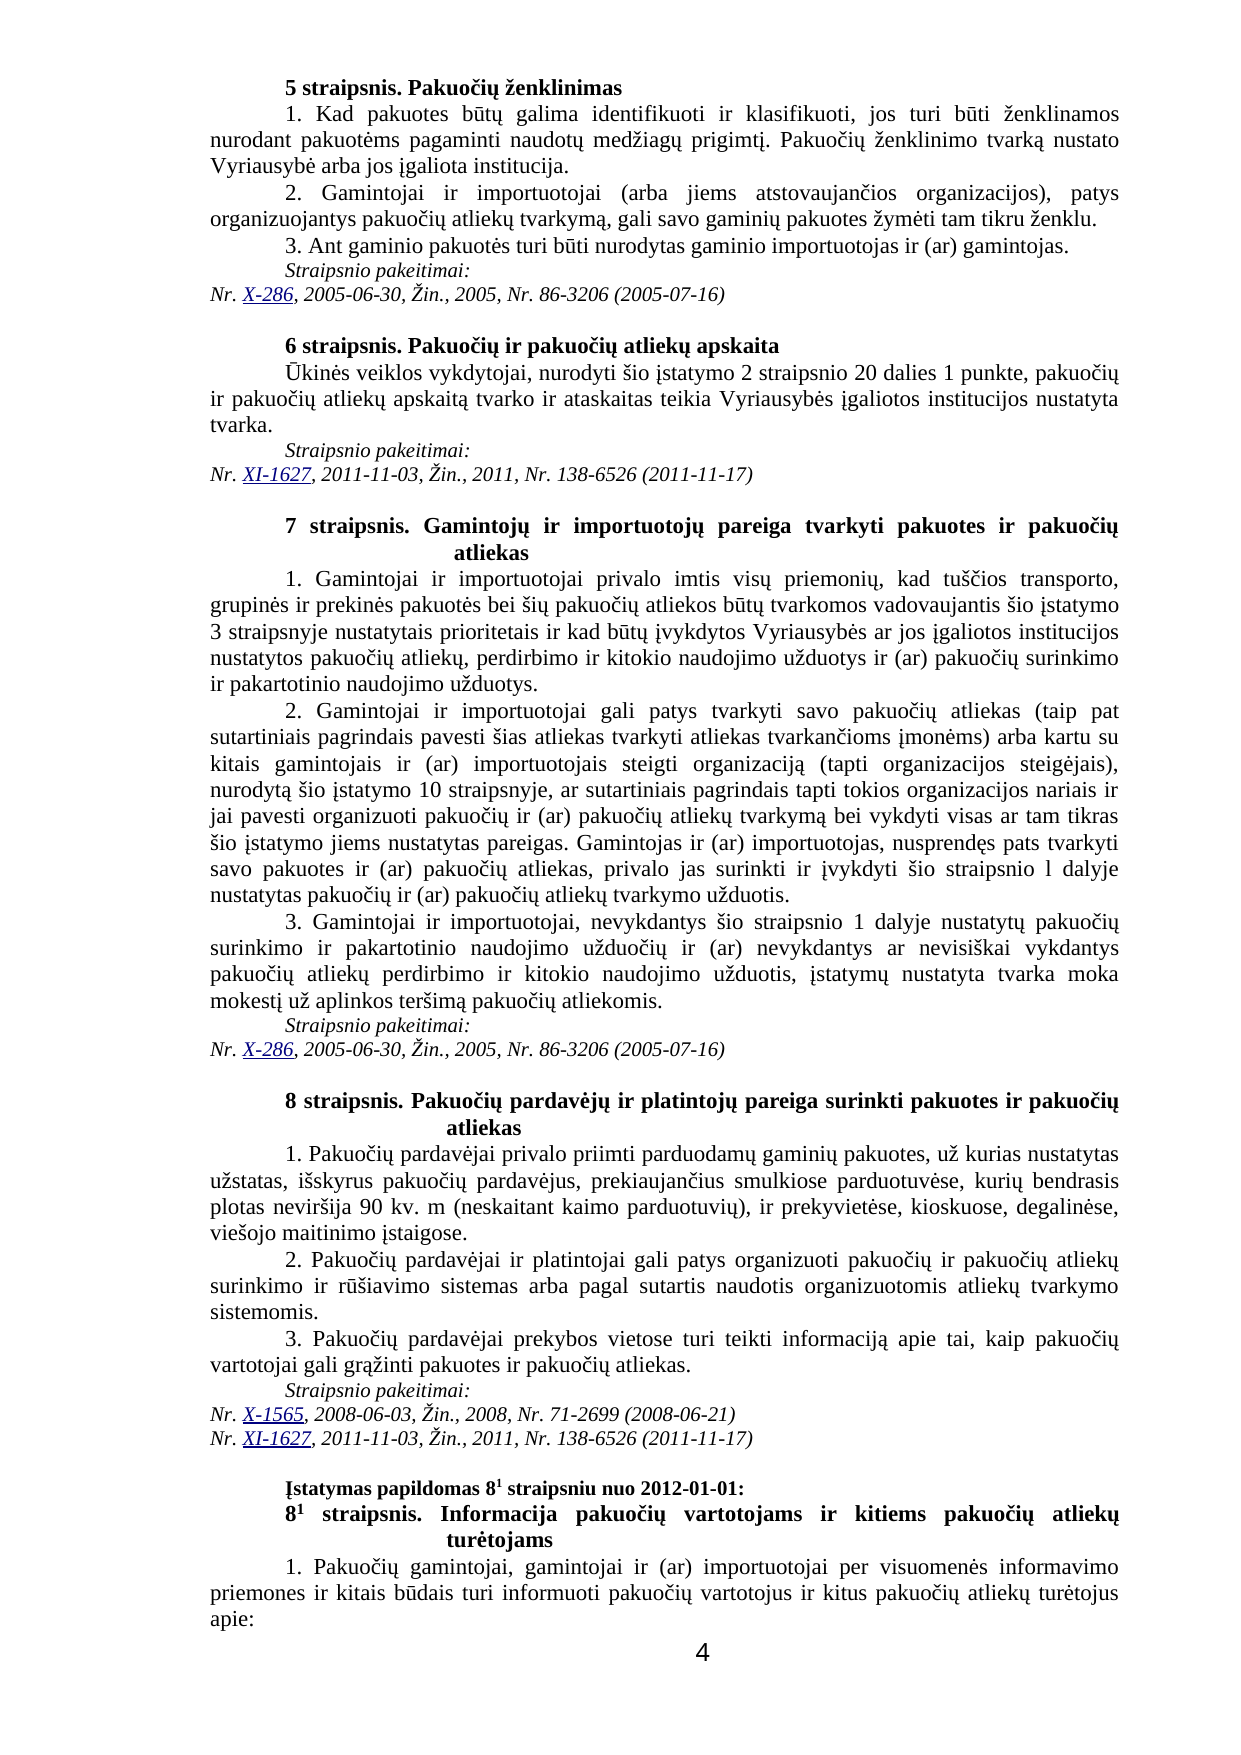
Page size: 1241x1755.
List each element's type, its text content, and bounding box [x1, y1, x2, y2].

text 3. Ant gaminio pakuotės turi būti nurodytas gaminio importuotojas ir (ar) gamintojas. [210, 232, 1120, 258]
text Ūkinės veiklos vykdytojai, nurodyti šio įstatymo 2 straipsnio 20 dalies 1 punkte, pakuočių ir pakuočių atliekų apskaitą tvarko ir ataskaitas teikia Vyriausybės įgaliotos institucijos nustatyta tvarka. [210, 359, 1120, 438]
text Straipsnio pakeitimai: [210, 1377, 1120, 1402]
text 1. Kad pakuotes būtų galima identifikuoti ir klasifikuoti, jos turi būti ženklinamos nurodant pakuotėms pagaminti naudotų medžiagų prigimtį. Pakuočių ženklinimo tvarką nustato Vyriausybė arba jos įgaliota institucija. [210, 100, 1120, 179]
text Nr. X-286, 2005-06-30, Žin., 2005, Nr. 86-3206 (2005-07-16) [210, 282, 1120, 306]
text Įstatymas papildomas 81 straipsniu nuo 2012-01-01: [210, 1476, 1120, 1500]
text 2. Pakuočių pardavėjai ir platintojai gali patys organizuoti pakuočių ir pakuočių atliekų surinkimo ir rūšiavimo sistemas arba pagal sutartis naudotis organizuotomis atliekų tvarkymo sistemomis. [210, 1246, 1120, 1325]
text 3. Pakuočių pardavėjai prekybos vietose turi teikti informaciją apie tai, kaip pakuočių vartotojai gali grąžinti pakuotes ir pakuočių atliekas. [210, 1325, 1120, 1377]
text 1. Pakuočių gamintojai, gamintojai ir (ar) importuotojai per visuomenės informavimo priemones ir kitais būdais turi informuoti pakuočių vartotojus ir kitus pakuočių atliekų turėtojus apie: [210, 1553, 1120, 1632]
text Straipsnio pakeitimai: [210, 438, 1120, 462]
text Nr. X-286, 2005-06-30, Žin., 2005, Nr. 86-3206 (2005-07-16) [210, 1037, 1120, 1061]
text 2. Gamintojai ir importuotojai (arba jiems atstovaujančios organizacijos), patys organizuojantys pakuočių atliekų tvarkymą, gali savo gaminių pakuotes žymėti tam tikru ženklu. [210, 179, 1120, 232]
text Straipsnio pakeitimai: [210, 1013, 1120, 1037]
text 1. Gamintojai ir importuotojai privalo imtis visų priemonių, kad tuščios transporto, grupinės ir prekinės pakuotės bei šių pakuočių atliekos būtų tvarkomos vadovaujantis šio įstatymo 3 straipsnyje nustatytais prioritetais ir kad būtų įvykdytos Vyriausybės ar jos įgaliotos institucijos nustatytos pakuočių atliekų, perdirbimo ir kitokio naudojimo užduotys ir (ar) pakuočių surinkimo ir pakartotinio naudojimo užduotys. [210, 565, 1120, 697]
text 3. Gamintojai ir importuotojai, nevykdantys šio straipsnio 1 dalyje nustatytų pakuočių surinkimo ir pakartotinio naudojimo užduočių ir (ar) nevykdantys ar nevisiškai vykdantys pakuočių atliekų perdirbimo ir kitokio naudojimo užduotis, įstatymų nustatyta tvarka moka mokestį už aplinkos teršimą pakuočių atliekomis. [210, 908, 1120, 1013]
text Nr. X-1565, 2008-06-03, Žin., 2008, Nr. 71-2699 (2008-06-21) [210, 1402, 1120, 1426]
text 1. Pakuočių pardavėjai privalo priimti parduodamų gaminių pakuotes, už kurias nustatytas užstatas, išskyrus pakuočių pardavėjus, prekiaujančius smulkiose parduotuvėse, kurių bendrasis plotas neviršija 90 kv. m (neskaitant kaimo parduotuvių), ir prekyvietėse, kioskuose, degalinėse, viešojo maitinimo įstaigose. [210, 1140, 1120, 1246]
text 8 straipsnis. Pakuočių pardavėjų ir platintojų pareiga surinkti pakuotes ir pakuočių atliekas [285, 1088, 1120, 1140]
text Nr. XI-1627, 2011-11-03, Žin., 2011, Nr. 138-6526 (2011-11-17) [210, 1426, 1120, 1450]
subtitle 5 straipsnis. Pakuočių ženklinimas [210, 73, 1120, 100]
text 81 straipsnis. Informacija pakuočių vartotojams ir kitiems pakuočių atliekų turėtojams [285, 1500, 1120, 1553]
text 2. Gamintojai ir importuotojai gali patys tvarkyti savo pakuočių atliekas (taip pat sutartiniais pagrindais pavesti šias atliekas tvarkyti atliekas tvarkančioms įmonėms) arba kartu su kitais gamintojais ir (ar) importuotojais steigti organizaciją (tapti organizacijos steigėjais), nurodytą šio įstatymo 10 straipsnyje, ar sutartiniais pagrindais tapti tokios organizacijos nariais ir jai pavesti organizuoti pakuočių ir (ar) pakuočių atliekų tvarkymą bei vykdyti visas ar tam tikras šio įstatymo jiems nustatytas pareigas. Gamintojas ir (ar) importuotojas, nusprendęs pats tvarkyti savo pakuotes ir (ar) pakuočių atliekas, privalo jas surinkti ir įvykdyti šio straipsnio l dalyje nustatytas pakuočių ir (ar) pakuočių atliekų tvarkymo užduotis. [210, 697, 1120, 908]
text 6 straipsnis. Pakuočių ir pakuočių atliekų apskaita [210, 332, 1120, 359]
text Straipsnio pakeitimai: [210, 258, 1120, 282]
text 7 straipsnis. Gamintojų ir importuotojų pareiga tvarkyti pakuotes ir pakuočių atliekas [285, 512, 1120, 565]
text Nr. XI-1627, 2011-11-03, Žin., 2011, Nr. 138-6526 (2011-11-17) [210, 462, 1120, 486]
